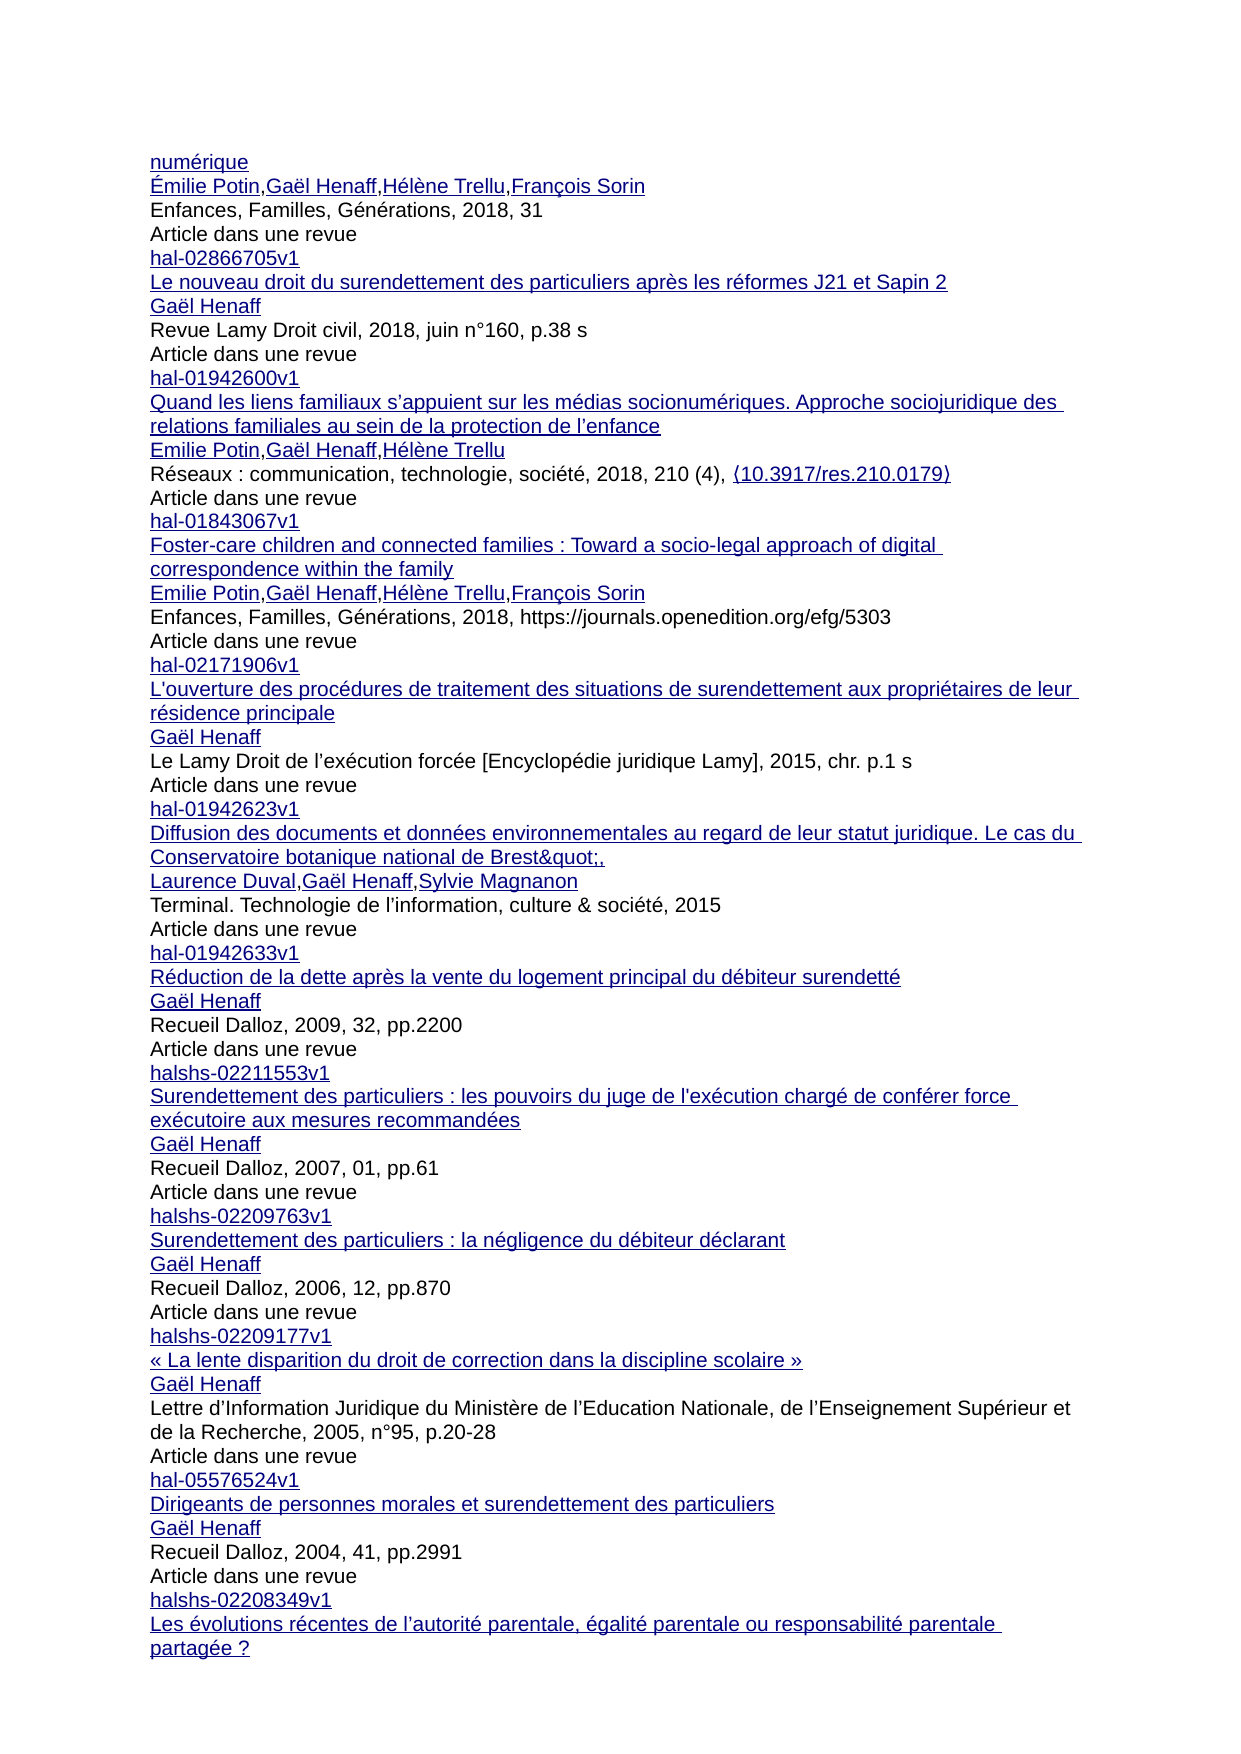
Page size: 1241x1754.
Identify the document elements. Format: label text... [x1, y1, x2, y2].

table_cell Surendettement des particuliers : les pouvoirs du juge de l'exécution chargé de conférer force exécutoire aux mesures recommandées Gaël Henaff Recueil Dalloz, 2007, 01, pp.61 Article dans une revue halshs-02209763v1 [150, 1084, 1090, 1228]
table_cell Dirigeants de personnes morales et surendettement des particuliers Gaël Henaff Recueil Dalloz, 2004, 41, pp.2991 Article dans une revue halshs-02208349v1 [150, 1492, 1090, 1611]
table_cell Réduction de la dette après la vente du logement principal du débiteur surendetté Gaël Henaff Recueil Dalloz, 2009, 32, pp.2200 Article dans une revue halshs-02211553v1 [150, 965, 1090, 1084]
table_cell L'ouverture des procédures de traitement des situations de surendettement aux propriétaires de leur résidence principale Gaël Henaff Le Lamy Droit de l’exécution forcée [Encyclopédie juridique Lamy], 2015, chr. p.1 s Article dans une revue hal-01942623v1 [150, 677, 1090, 821]
table_cell Le nouveau droit du surendettement des particuliers après les réformes J21 et Sapin 2 Gaël Henaff Revue Lamy Droit civil, 2018, juin n°160, p.38 s Article dans une revue hal-01942600v1 [150, 270, 1090, 389]
table_cell Foster-care children and connected families : Toward a socio-legal approach of digital correspondence within the family Emilie Potin,Gaël Henaff,Hélène Trellu,François Sorin Enfances, Familles, Générations, 2018, https://journals.openedition.org/efg/5303 Article dans une revue hal-02171906v1 [150, 533, 1090, 677]
table_cell Les évolutions récentes de l’autorité parentale, égalité parentale ou responsabilité parentale partagée ? [150, 1611, 1090, 1659]
table_cell numérique Émilie Potin,Gaël Henaff,Hélène Trellu,François Sorin Enfances, Familles, Générations, 2018, 31 Article dans une revue hal-02866705v1 [150, 150, 1090, 270]
table_cell Surendettement des particuliers : la négligence du débiteur déclarant Gaël Henaff Recueil Dalloz, 2006, 12, pp.870 Article dans une revue halshs-02209177v1 [150, 1228, 1090, 1348]
table_cell « La lente disparition du droit de correction dans la discipline scolaire » Gaël Henaff Lettre d’Information Juridique du Ministère de l’Education Nationale, de l’Enseignement Supérieur et de la Recherche, 2005, n°95, p.20-28 Article dans une revue hal-05576524v1 [150, 1348, 1090, 1492]
table_cell Diffusion des documents et données environnementales au regard de leur statut juridique. Le cas du Conservatoire botanique national de Brest&quot;, Laurence Duval,Gaël Henaff,Sylvie Magnanon Terminal. Technologie de l’information, culture & société, 2015 Article dans une revue hal-01942633v1 [150, 821, 1090, 964]
table_cell Quand les liens familiaux s’appuient sur les médias socionumériques. Approche sociojuridique des relations familiales au sein de la protection de l’enfance Emilie Potin,Gaël Henaff,Hélène Trellu Réseaux : communication, technologie, société, 2018, 210 (4), ⟨10.3917/res.210.0179⟩ Article dans une revue hal-01843067v1 [150, 390, 1090, 533]
